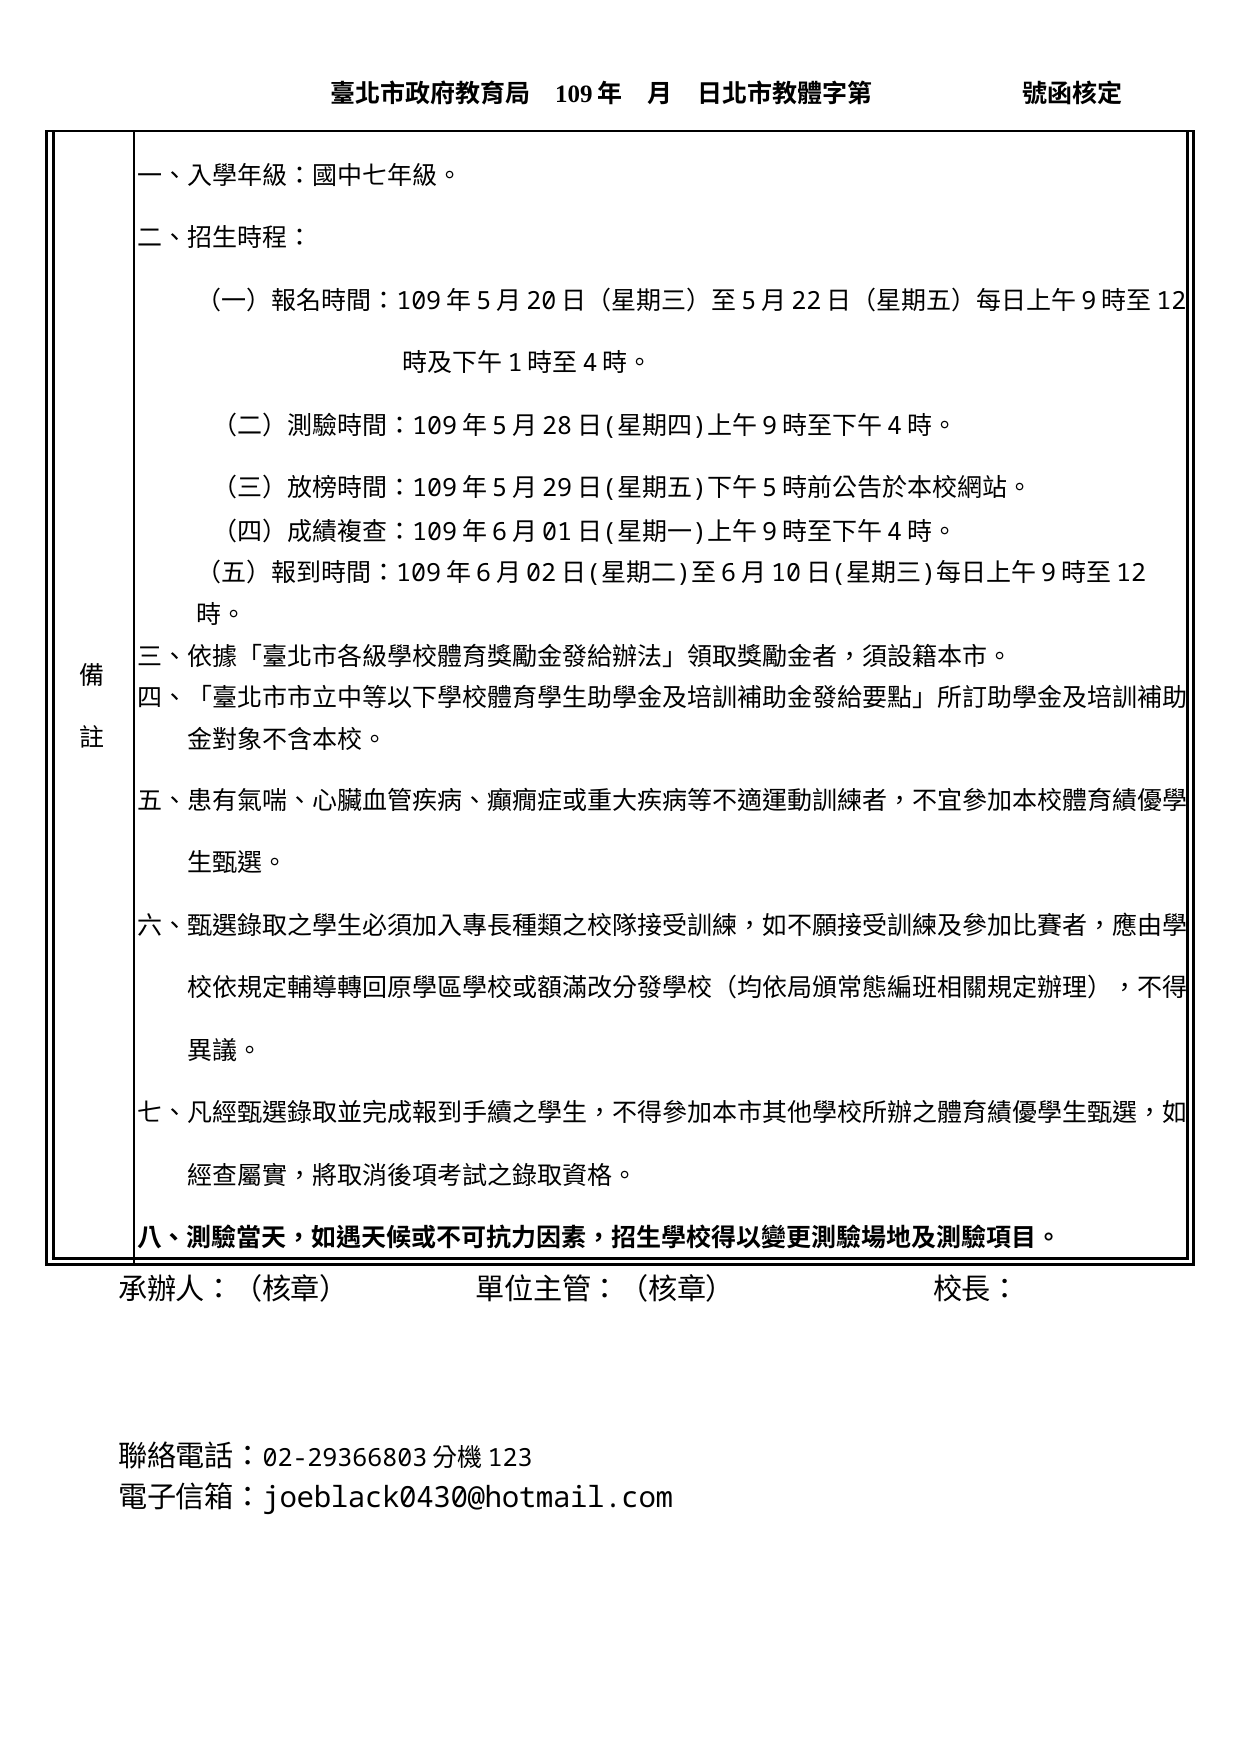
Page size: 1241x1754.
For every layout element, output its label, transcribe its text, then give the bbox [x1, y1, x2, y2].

table_cell 備 註 [55, 132, 133, 1257]
table_cell 一、入學年級：國中七年級。 二、招生時程： （一）報名時間：109年5月20日（星期三）至5月22日（星期五）每日上午9時至12時及下午1時至4時。 （二）測驗時間：109年5月28日(星期四)上午9時至下午4時。 （三）放榜時間：109年5月29日(星期五)下午5時前公告於本校網站。 （四）成績複查：109年6月01日(星期一)上午9時至下午4時。 （五）報到時間：109年6月02日(星期二)至6月10日(星期三)每日上午9時至12時。 三、依據「臺北市各級學校體育獎勵金發給辦法」領取獎勵金者，須設籍本市。 四、「臺北市市立中等以下學校體育學生助學金及培訓補助金發給要點」所訂助學金及培訓補助 金對象不含本校。 五、患有氣喘、心臟血管疾病、癲癇症或重大疾病等不適運動訓練者，不宜參加本校體育績優學生甄選。 六、甄選錄取之學生必須加入專長種類之校隊接受訓練，如不願接受訓練及參加比賽者，應由學校依規定輔導轉回原學區學校或額滿改分發學校（均依局頒常態編班相關規定辦理），不得異議。 七、凡經甄選錄取並完成報到手續之學生，不得參加本市其他學校所辦之體育績優學生甄選，如經查屬實，將取消後項考試之錄取資格。 八、測驗當天，如遇天候或不可抗力因素，招生學校得以變更測驗場地及測驗項目。 [135, 132, 1186, 1257]
text 承辦人：（核章） 單位主管：（核章） 校長： [118, 1266, 1122, 1308]
text 聯絡電話：02-29366803分機123 [118, 1433, 1122, 1474]
text 電子信箱：joeblack0430@hotmail.com [118, 1474, 1122, 1516]
